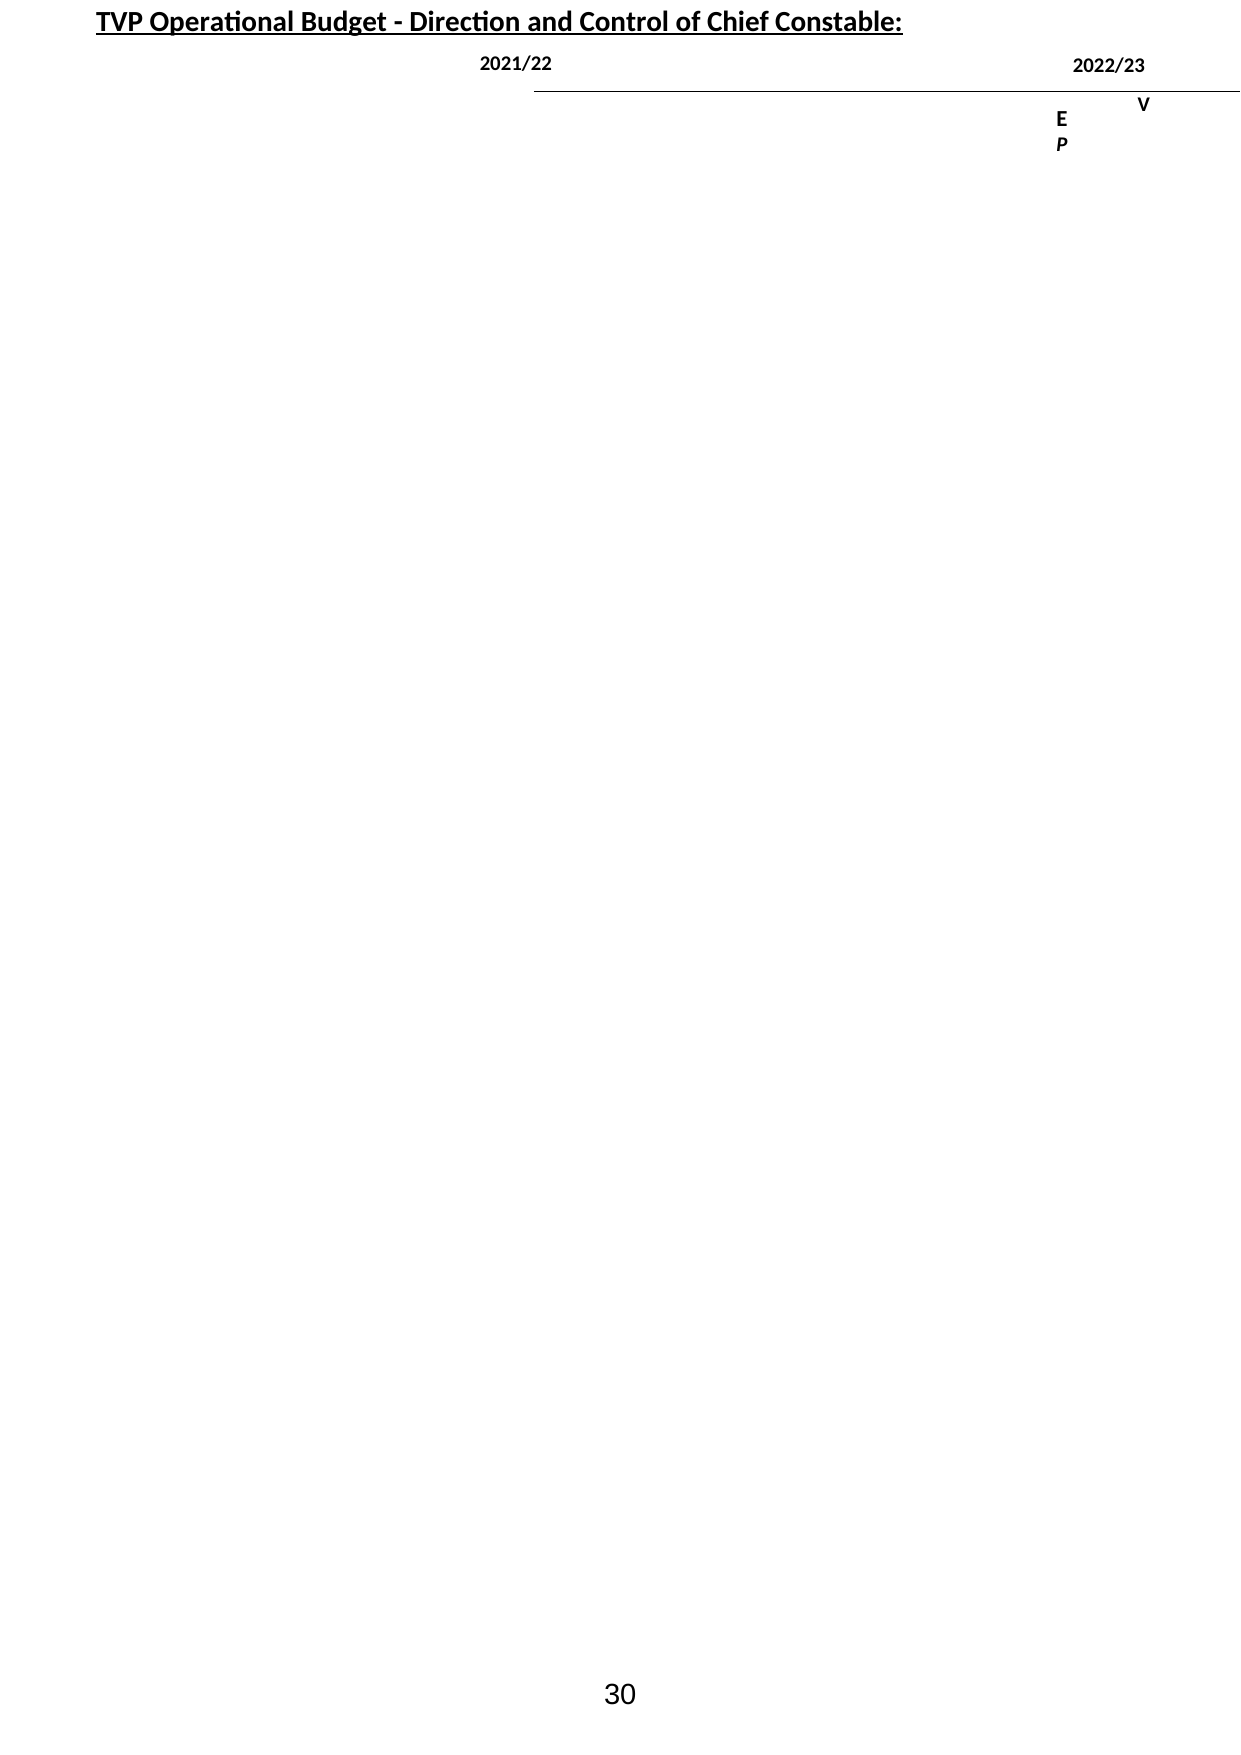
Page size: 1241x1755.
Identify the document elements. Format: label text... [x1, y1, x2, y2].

text 2021/22 [123, 50, 908, 75]
text TVP Operational Budget - Direction and Control of Chief Constable: [96, 3, 908, 39]
text 2022/23 [1073, 53, 1166, 78]
